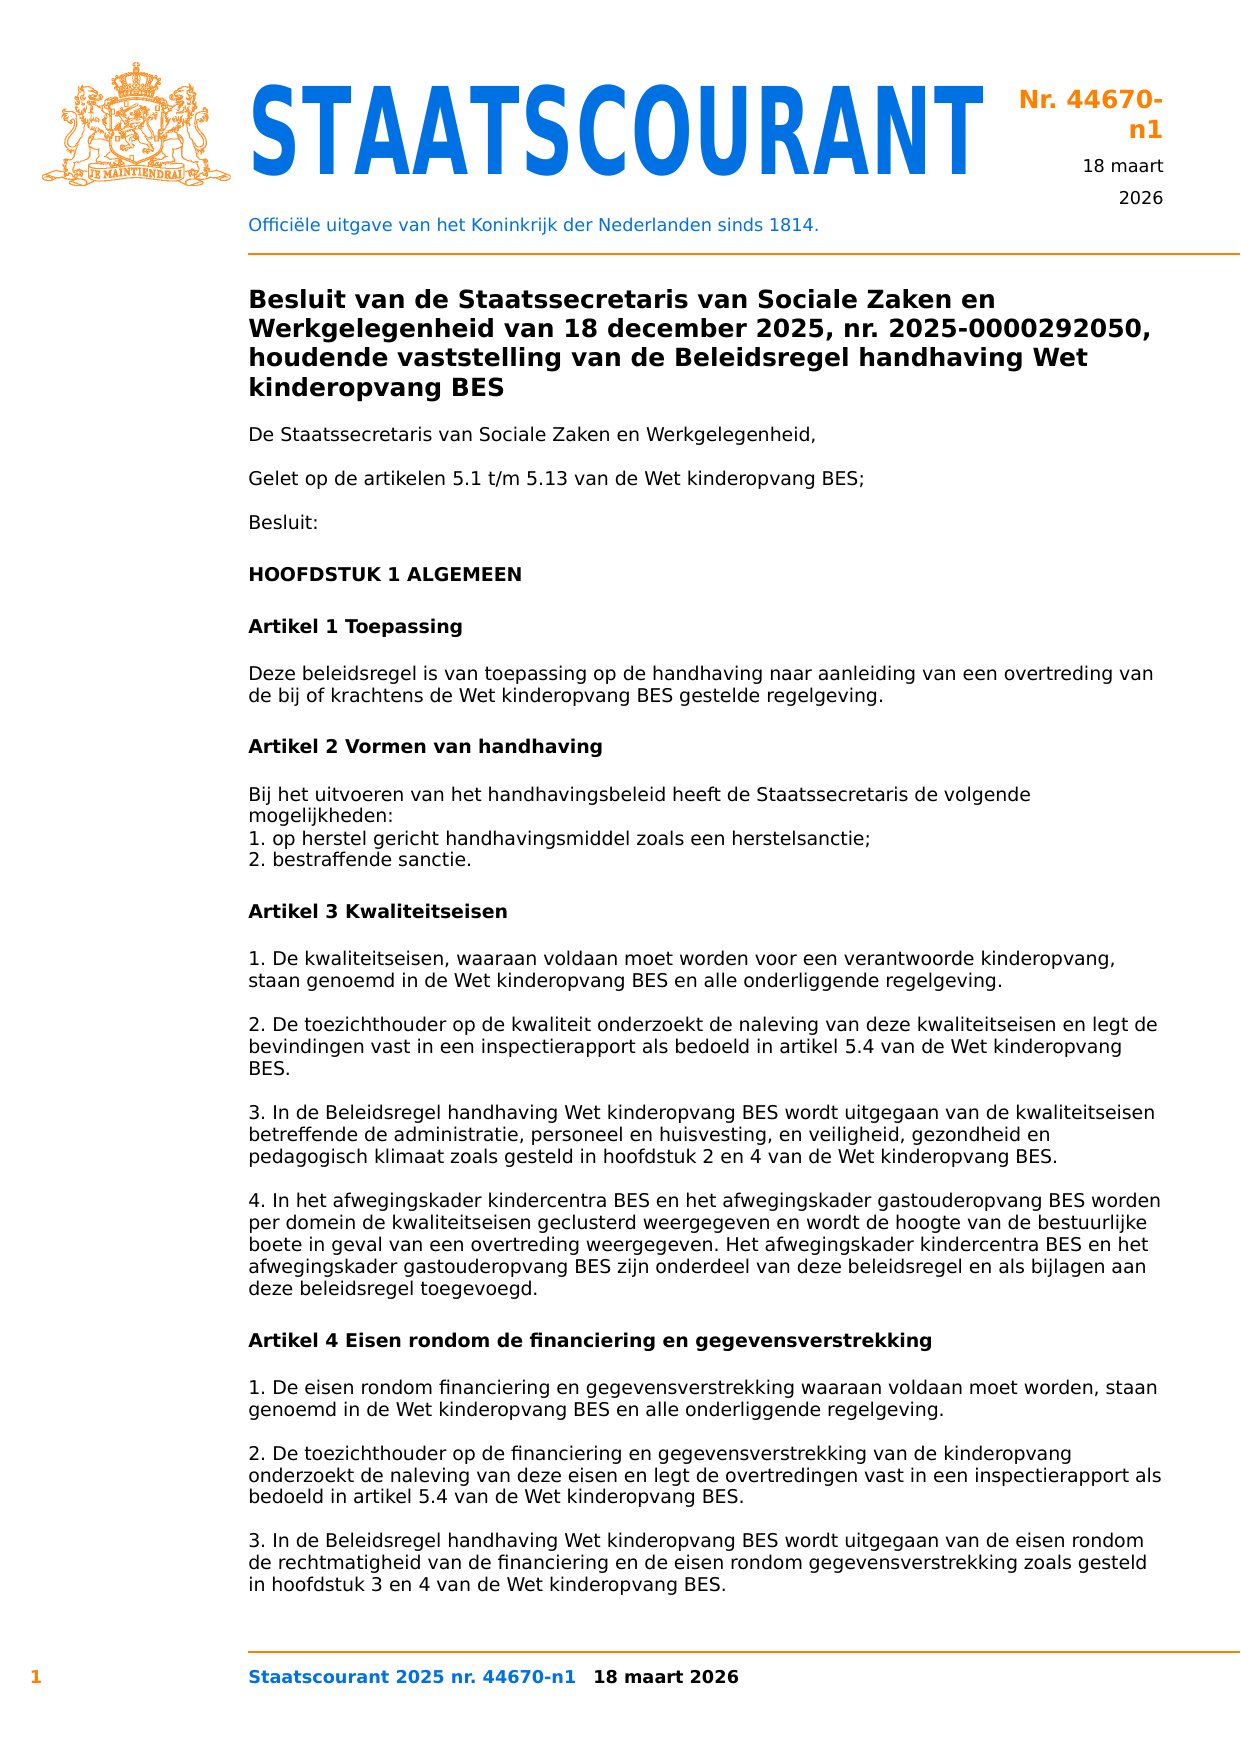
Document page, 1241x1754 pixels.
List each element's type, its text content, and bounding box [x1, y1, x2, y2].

table_header [25, 62, 248, 253]
subtitle Besluit van de Staatssecretaris van Sociale Zaken en Werkgelegenheid van 18 december 2025, nr. 2025-0000292050, houdende vaststelling van de Beleidsregel handhaving Wet kinderopvang BES [248, 285, 1163, 402]
subtitle Artikel 4 Eisen rondom de financiering en gegevensverstrekking [248, 1330, 1163, 1352]
subtitle Artikel 1 Toepassing [248, 616, 1163, 637]
text 3. In de Beleidsregel handhaving Wet kinderopvang BES wordt uitgegaan van de eisen rondom de rechtmatigheid van de financiering en de eisen rondom gegevensverstrekking zoals gesteld in hoofdstuk 3 en 4 van de Wet kinderopvang BES. [248, 1530, 1163, 1596]
text 2. De toezichthouder op de financiering en gegevensverstrekking van de kinderopvang onderzoekt de naleving van deze eisen en legt de overtredingen vast in een inspectierapport als bedoeld in artikel 5.4 van de Wet kinderopvang BES. [248, 1442, 1163, 1508]
subtitle Artikel 3 Kwaliteitseisen [248, 901, 1163, 923]
table_header Nr. 44670-n1 [998, 62, 1240, 150]
text De Staatssecretaris van Sociale Zaken en Werkgelegenheid, [248, 424, 1163, 446]
table_header STAATSCOURANT [248, 62, 998, 215]
table_cell Officiële uitgave van het Koninkrijk der Nederlanden sinds 1814. [248, 215, 1240, 253]
table_cell 18 maart [998, 150, 1240, 182]
text 1. De kwaliteitseisen, waaraan voldaan moet worden voor een verantwoorde kinderopvang, staan genoemd in de Wet kinderopvang BES en alle onderliggende regelgeving. [248, 948, 1163, 992]
picture [41, 62, 231, 186]
text Deze beleidsregel is van toepassing op de handhaving naar aanleiding van een overtreding van de bij of krachtens de Wet kinderopvang BES gestelde regelgeving. [248, 662, 1163, 706]
text 3. In de Beleidsregel handhaving Wet kinderopvang BES wordt uitgegaan van de kwaliteitseisen betreffende de administratie, personeel en huisvesting, en veiligheid, gezondheid en pedagogisch klimaat zoals gesteld in hoofdstuk 2 en 4 van de Wet kinderopvang BES. [248, 1102, 1163, 1168]
text 2. bestraffende sanctie. [248, 849, 1163, 871]
table_cell 2026 [998, 183, 1240, 215]
text 2. De toezichthouder op de kwaliteit onderzoekt de naleving van deze kwaliteitseisen en legt de bevindingen vast in een inspectierapport als bedoeld in artikel 5.4 van de Wet kinderopvang BES. [248, 1014, 1163, 1080]
text 4. In het afwegingskader kindercentra BES en het afwegingskader gastouderopvang BES worden per domein de kwaliteitseisen geclusterd weergegeven en wordt de hoogte van de bestuurlijke boete in geval van een overtreding weergegeven. Het afwegingskader kindercentra BES en het afwegingskader gastouderopvang BES zijn onderdeel van deze beleidsregel en als bijlagen aan deze beleidsregel toegevoegd. [248, 1190, 1163, 1300]
text 1. op herstel gericht handhavingsmiddel zoals een herstelsanctie; [248, 827, 1163, 849]
text 1. De eisen rondom financiering en gegevensverstrekking waaraan voldaan moet worden, staan genoemd in de Wet kinderopvang BES en alle onderliggende regelgeving. [248, 1377, 1163, 1421]
subtitle Artikel 2 Vormen van handhaving [248, 736, 1163, 758]
text Besluit: [248, 512, 1163, 533]
subtitle HOOFDSTUK 1 ALGEMEEN [248, 563, 1163, 586]
text Bij het uitvoeren van het handhavingsbeleid heeft de Staatssecretaris de volgende mogelijkheden: [248, 783, 1163, 827]
text Gelet op de artikelen 5.1 t/m 5.13 van de Wet kinderopvang BES; [248, 468, 1163, 490]
